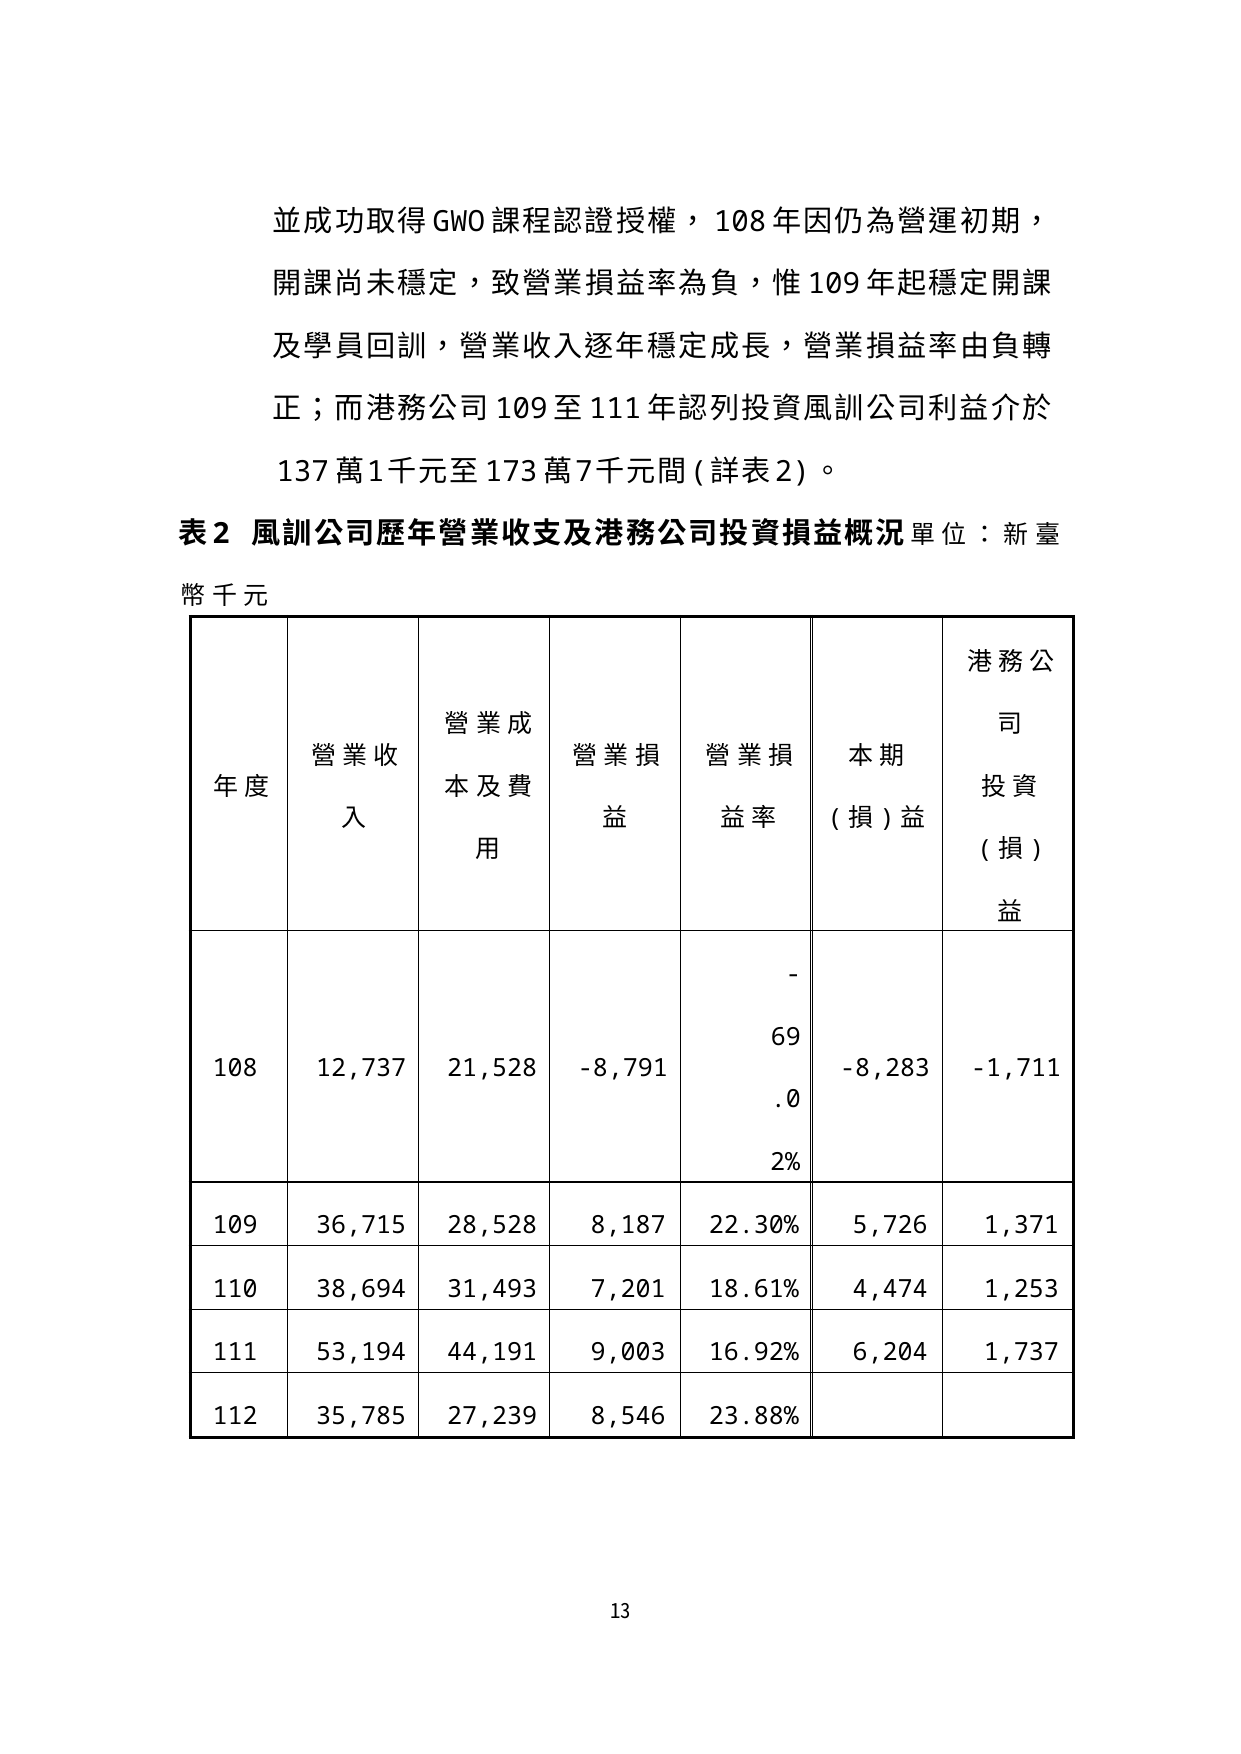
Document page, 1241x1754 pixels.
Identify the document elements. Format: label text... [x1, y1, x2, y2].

table_cell 21,528 [419, 931, 549, 1181]
table_cell [813, 1373, 942, 1436]
table_cell 38,694 [288, 1246, 418, 1308]
table_cell 5,726 [813, 1183, 942, 1245]
table_cell 12,737 [288, 931, 418, 1181]
table_cell -1,711 [943, 931, 1072, 1181]
table_cell 9,003 [550, 1310, 680, 1372]
table_header 年度 [192, 618, 287, 930]
table_cell 112 [192, 1373, 287, 1436]
table_cell 16.92% [681, 1310, 810, 1372]
table_cell 1,253 [943, 1246, 1072, 1308]
table_cell 111 [192, 1310, 287, 1372]
table_cell 53,194 [288, 1310, 418, 1372]
text 表2 風訓公司歷年營業收支及港務公司投資損益概況單位：新臺幣千元 [177, 490, 1063, 615]
table_cell [943, 1373, 1072, 1436]
table_header 營業損益 [550, 618, 680, 930]
text 並成功取得GWO課程認證授權，108年因仍為營運初期，開課尚未穩定，致營業損益率為負，惟109年起穩定開課及學員回訓，營業收入逐年穩定成長，營業損益率由負轉正；而港務公司109至111年認列投資風訓公司利益介於137萬1千元至173萬7千元間(詳表2)。 [266, 177, 1063, 490]
table_cell 23.88% [681, 1373, 810, 1436]
table_header 港務公司 投資(損)益 [943, 618, 1072, 930]
table_cell 28,528 [419, 1183, 549, 1245]
table_cell 35,785 [288, 1373, 418, 1436]
table_cell 6,204 [813, 1310, 942, 1372]
table_cell 109 [192, 1183, 287, 1245]
table_cell 44,191 [419, 1310, 549, 1372]
table_cell 110 [192, 1246, 287, 1308]
table_cell 1,737 [943, 1310, 1072, 1372]
table_header 營業損益率 [681, 618, 810, 930]
table_cell 8,546 [550, 1373, 680, 1436]
table_header 營業成本及費用 [419, 618, 549, 930]
table_cell 8,187 [550, 1183, 680, 1245]
table_cell 4,474 [813, 1246, 942, 1308]
table_cell -8,791 [550, 931, 680, 1181]
table_cell 7,201 [550, 1246, 680, 1308]
table_cell 18.61% [681, 1246, 810, 1308]
table_cell 31,493 [419, 1246, 549, 1308]
table_cell -69.02% [681, 931, 810, 1181]
table_cell 27,239 [419, 1373, 549, 1436]
table_cell 1,371 [943, 1183, 1072, 1245]
table_cell 108 [192, 931, 287, 1181]
table_header 營業收入 [288, 618, 418, 930]
table_header 本期(損)益 [813, 618, 942, 930]
table_cell -8,283 [813, 931, 942, 1181]
table_cell 36,715 [288, 1183, 418, 1245]
table_cell 22.30% [681, 1183, 810, 1245]
